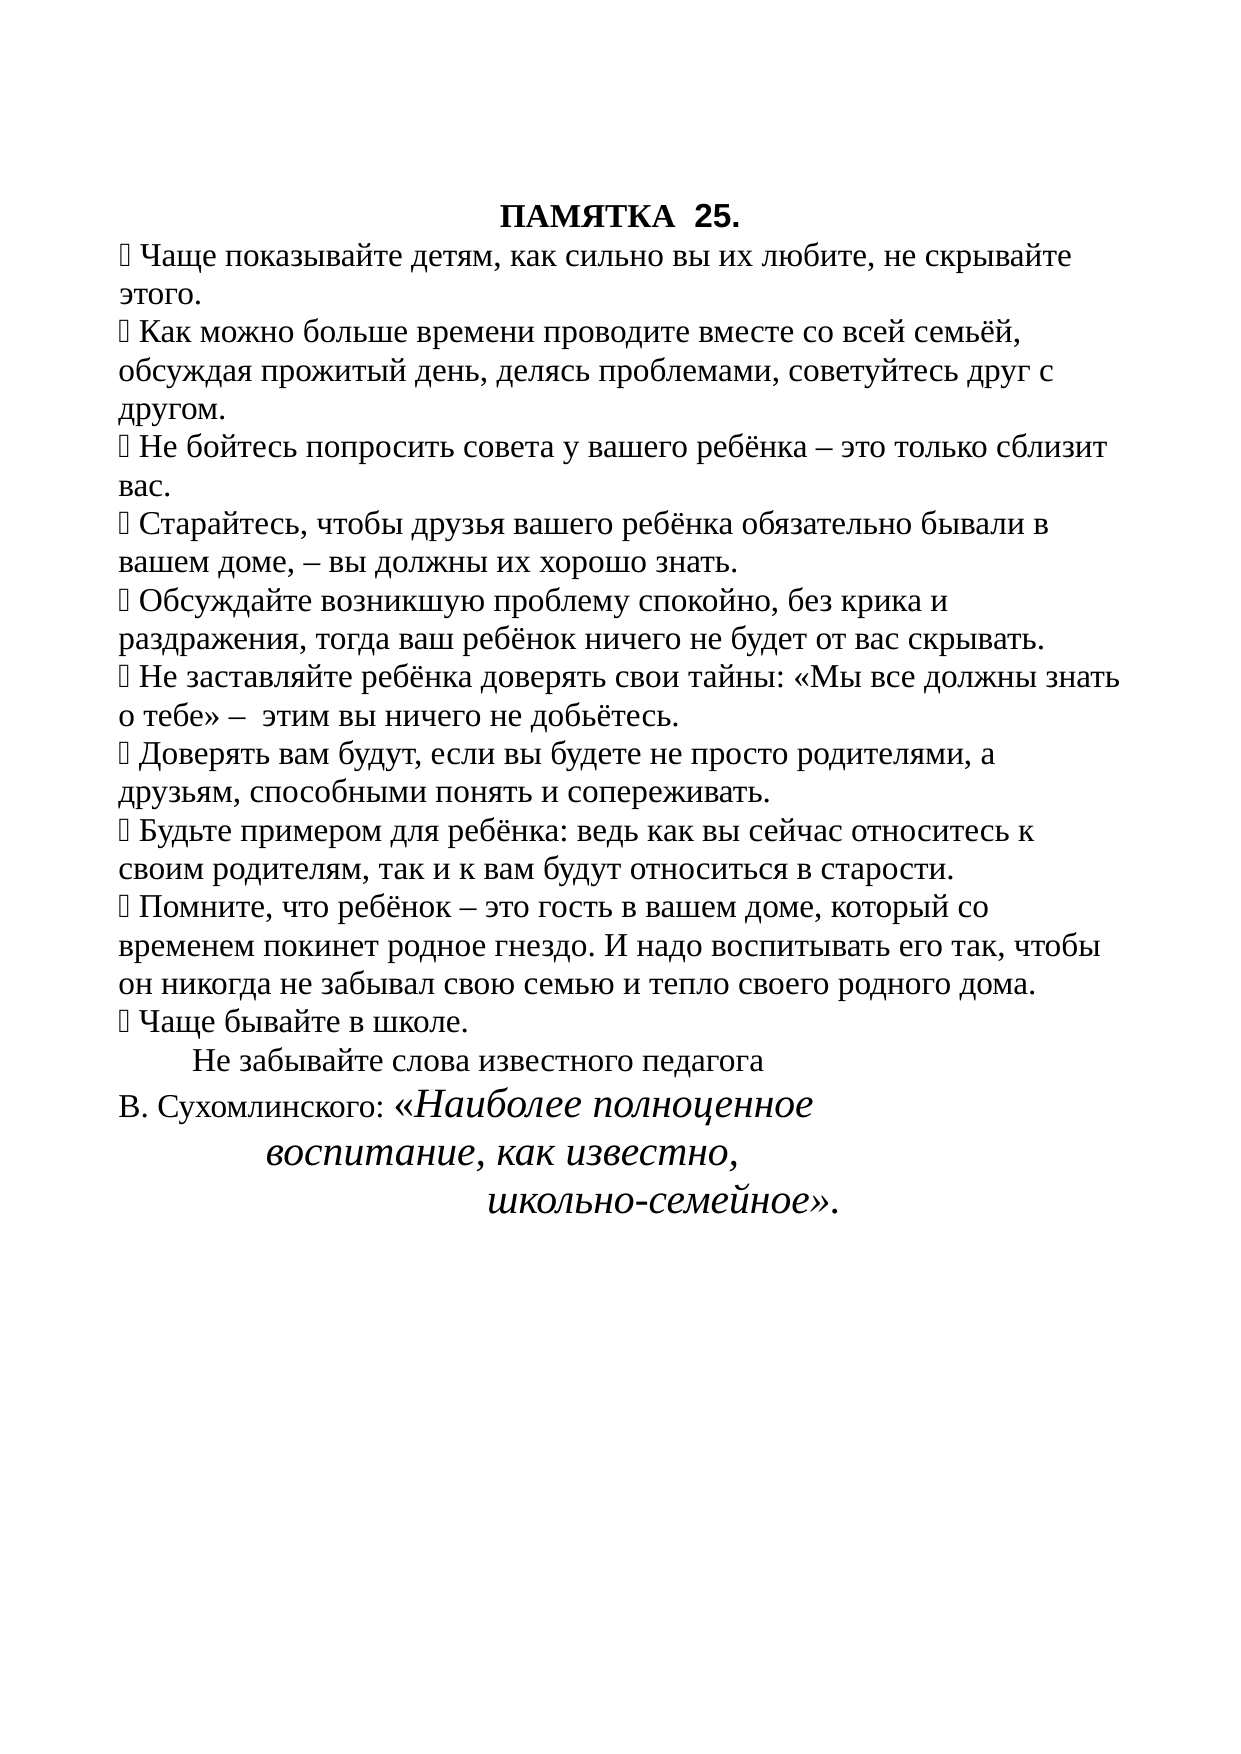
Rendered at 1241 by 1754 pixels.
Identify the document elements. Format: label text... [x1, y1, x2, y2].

text  Как можно больше времени проводите вместе со всей семьёй, обсуждая прожитый день, делясь проблемами, советуйтесь друг с другом. [118, 312, 1122, 427]
text ПАМЯТКА 25. [118, 196, 1122, 234]
text  Чаще бывайте в школе. [118, 1002, 1122, 1040]
text  Чаще показывайте детям, как сильно вы их любите, не скрывайте этого. [119, 235, 1122, 312]
text  Помните, что ребёнок – это гость в вашем доме, который со временем покинет родное гнездо. И надо воспитывать его так, чтобы он никогда не забывал свою семью и тепло своего родного дома. [118, 887, 1122, 1002]
text «Аз [0, 1256, 1121, 1294]
text  Старайтесь, чтобы друзья вашего ребёнка обязательно бывали в вашем доме, – вы должны их хорошо знать. [118, 503, 1122, 580]
text В. Сухомлинского: «Наиболее полноценное воспитание, как известно, [118, 1078, 1122, 1174]
text  Обсуждайте возникшую проблему спокойно, без крика и раздражения, тогда ваш ребёнок ничего не будет от вас скрывать. [118, 580, 1122, 657]
text  Не бойтесь попросить совета у вашего ребёнка – это только сблизит вас. [118, 427, 1122, 503]
text  Не заставляйте ребёнка доверять свои тайны: «Мы все должны знать о тебе» – этим вы ничего не добьётесь. [118, 657, 1122, 733]
text  Будьте примером для ребёнка: ведь как вы сейчас относитесь к своим родителям, так и к вам будут относиться в старости. [118, 810, 1122, 887]
text Не забывайте слова известного педагога [118, 1040, 1122, 1078]
text школьно-семейное». [118, 1174, 1122, 1222]
text  Доверять вам будут, если вы будете не просто родителями, а друзьям, способными понять и сопереживать. [118, 733, 1122, 810]
